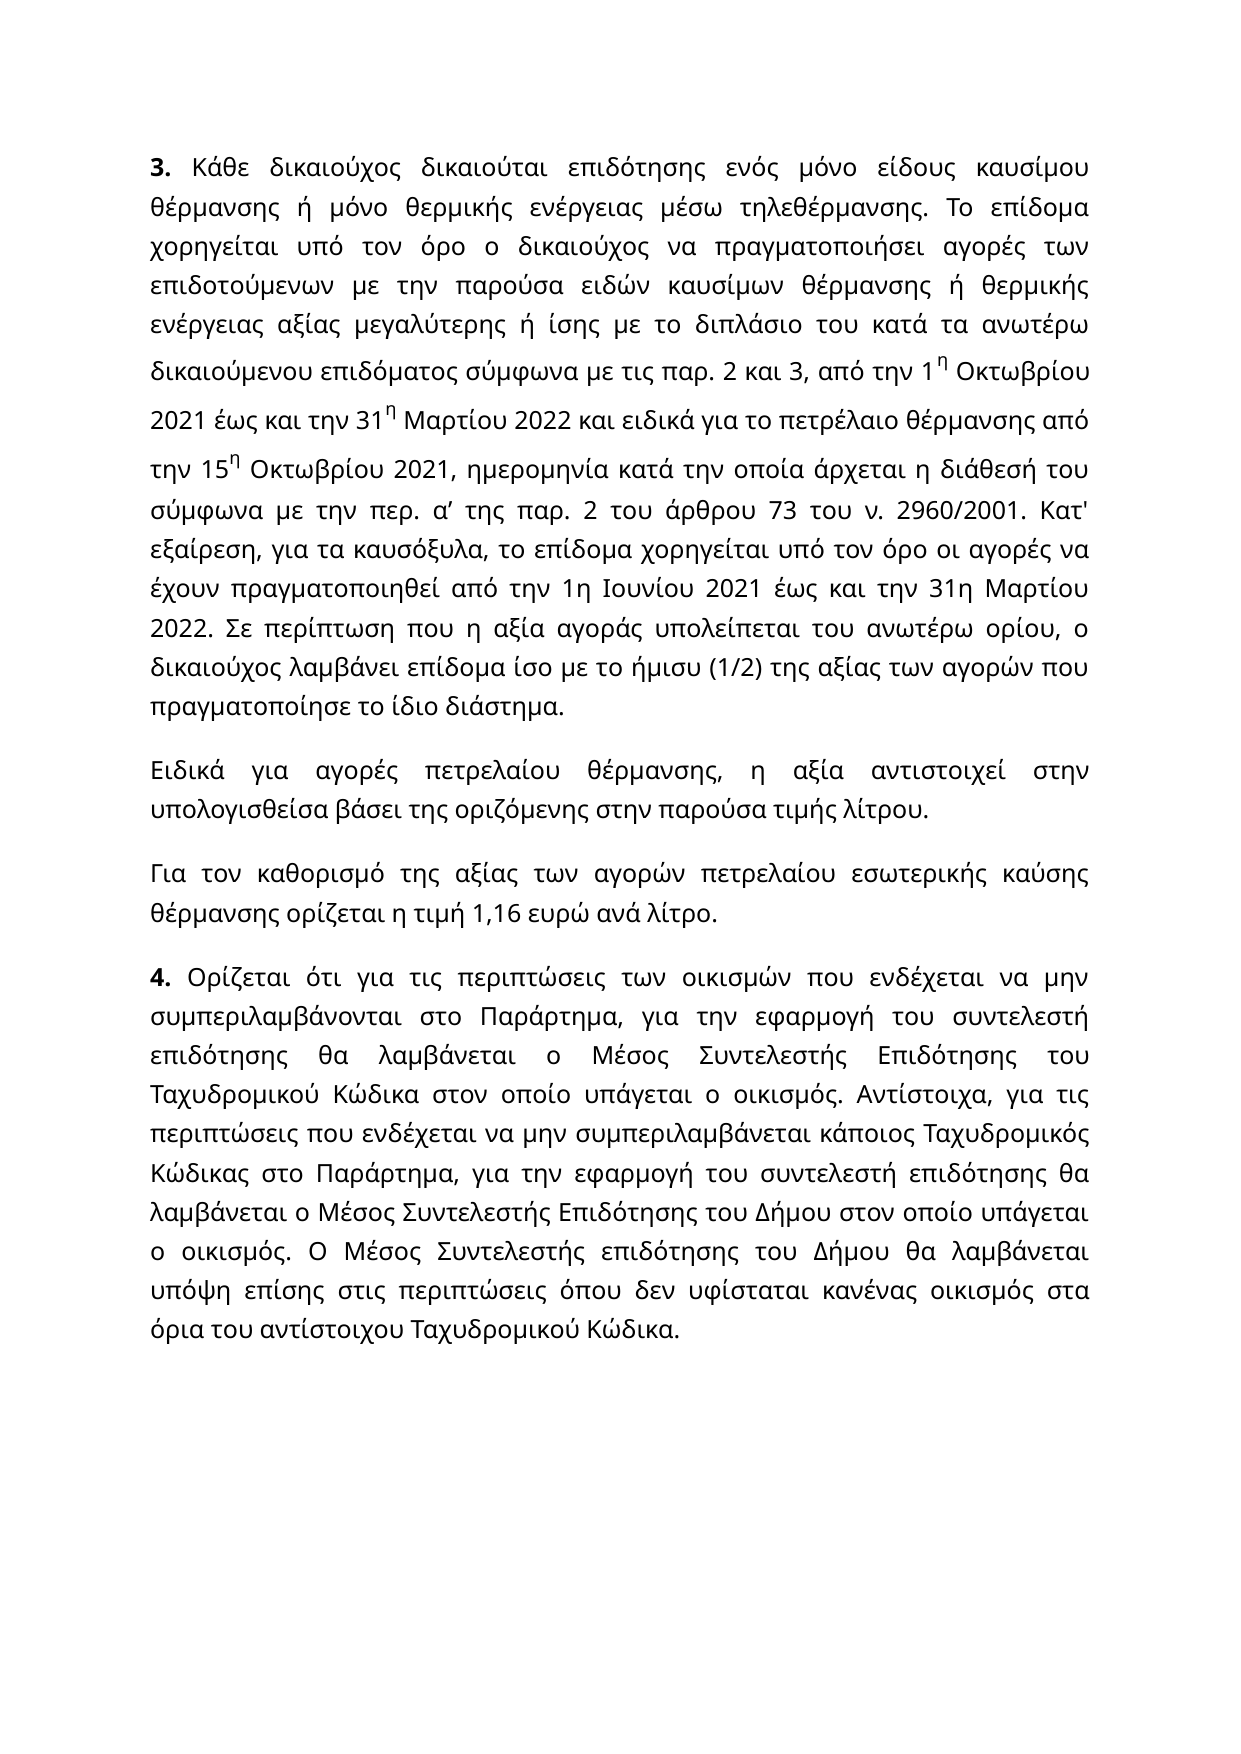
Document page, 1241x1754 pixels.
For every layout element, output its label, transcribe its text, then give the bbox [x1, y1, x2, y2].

text 4. Ορίζεται ότι για τις περιπτώσεις των οικισμών που ενδέχεται να μην συμπεριλαμβάνονται στο Παράρτημα, για την εφαρμογή του συντελεστή επιδότησης θα λαμβάνεται ο Μέσος Συντελεστής Επιδότησης του Ταχυδρομικού Κώδικα στον οποίο υπάγεται ο οικισμός. Αντίστοιχα, για τις περιπτώσεις που ενδέχεται να μην συμπεριλαμβάνεται κάποιος Ταχυδρομικός Κώδικας στο Παράρτημα, για την εφαρμογή του συντελεστή επιδότησης θα λαμβάνεται ο Μέσος Συντελεστής Επιδότησης του Δήμου στον οποίο υπάγεται ο οικισμός. Ο Μέσος Συντελεστής επιδότησης του Δήμου θα λαμβάνεται υπόψη επίσης στις περιπτώσεις όπου δεν υφίσταται κανένας οικισμός στα όρια του αντίστοιχου Ταχυδρομικού Κώδικα. [150, 959, 1090, 1346]
text 3. Κάθε δικαιούχος δικαιούται επιδότησης ενός μόνο είδους καυσίμου θέρμανσης ή μόνο θερμικής ενέργειας μέσω τηλεθέρμανσης. Το επίδομα χορηγείται υπό τον όρο ο δικαιούχος να πραγματοποιήσει αγορές των επιδοτούμενων με την παρούσα ειδών καυσίμων θέρμανσης ή θερμικής ενέργειας αξίας μεγαλύτερης ή ίσης με το διπλάσιο του κατά τα ανωτέρω δικαιούμενου επιδόματος σύμφωνα με τις παρ. 2 και 3, από την 1η Οκτωβρίου 2021 έως και την 31η Μαρτίου 2022 και ειδικά για το πετρέλαιο θέρμανσης από την 15η Οκτωβρίου 2021, ημερομηνία κατά την οποία άρχεται η διάθεσή του σύμφωνα με την περ. α’ της παρ. 2 του άρθρου 73 του ν. 2960/2001. Κατ' εξαίρεση, για τα καυσόξυλα, το επίδομα χορηγείται υπό τον όρο οι αγορές να έχουν πραγματοποιηθεί από την 1η Ιουνίου 2021 έως και την 31η Μαρτίου 2022. Σε περίπτωση που η αξία αγοράς υπολείπεται του ανωτέρω ορίου, ο δικαιούχος λαμβάνει επίδομα ίσο με το ήμισυ (1/2) της αξίας των αγορών που πραγματοποίησε το ίδιο διάστημα. [150, 150, 1090, 723]
text Για τον καθορισμό της αξίας των αγορών πετρελαίου εσωτερικής καύσης θέρμανσης ορίζεται η τιμή 1,16 ευρώ ανά λίτρο. [150, 856, 1090, 929]
text Ειδικά για αγορές πετρελαίου θέρμανσης, η αξία αντιστοιχεί στην υπολογισθείσα βάσει της οριζόμενης στην παρούσα τιμής λίτρου. [150, 753, 1090, 826]
